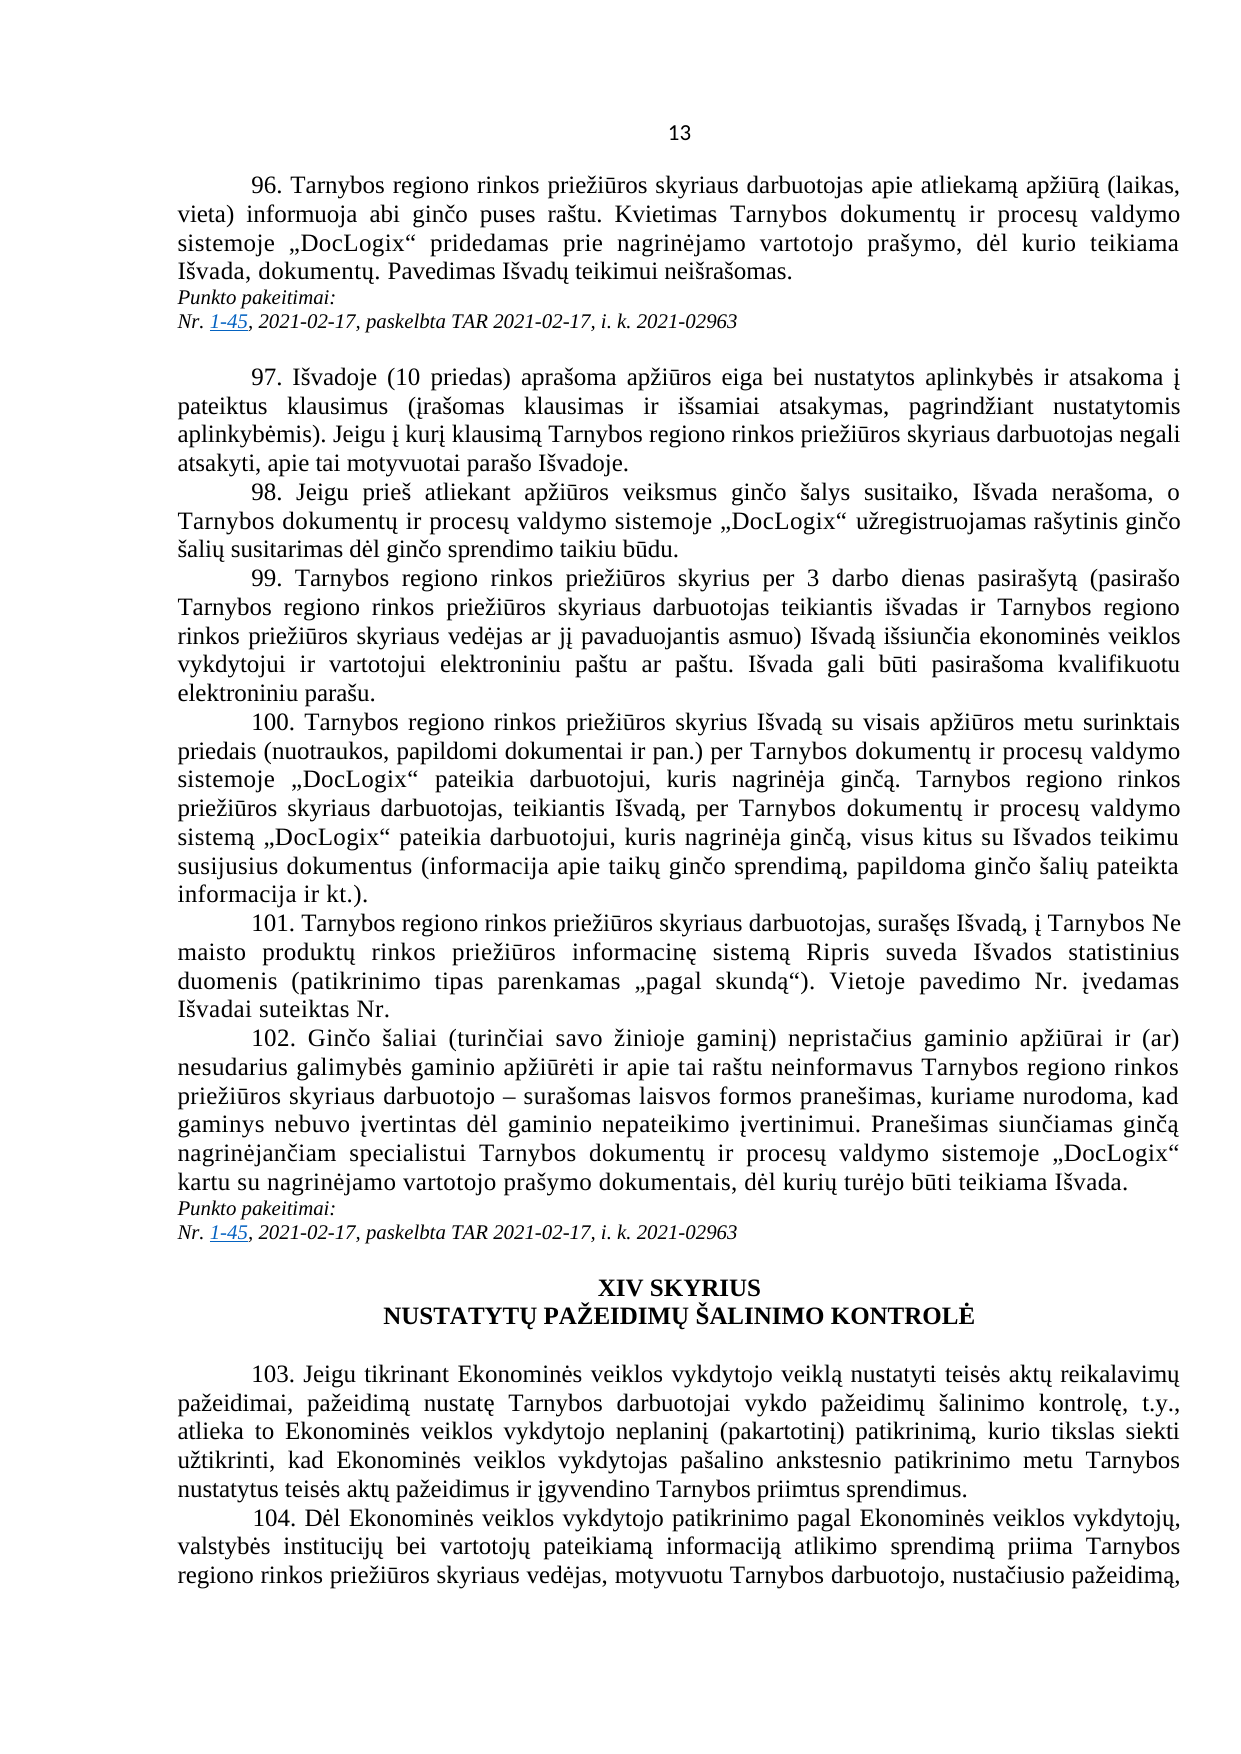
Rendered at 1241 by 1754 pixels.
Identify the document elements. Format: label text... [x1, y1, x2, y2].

text 99. Tarnybos regiono rinkos priežiūros skyrius per 3 darbo dienas pasirašytą (pasirašo Tarnybos regiono rinkos priežiūros skyriaus darbuotojas teikiantis išvadas ir Tarnybos regiono rinkos priežiūros skyriaus vedėjas ar jį pavaduojantis asmuo) Išvadą išsiunčia ekonominės veiklos vykdytojui ir vartotojui elektroniniu paštu ar paštu. Išvada gali būti pasirašoma kvalifikuotu elektroniniu parašu. [177, 563, 1181, 707]
text Nr. 1-45, 2021-02-17, paskelbta TAR 2021-02-17, i. k. 2021-02963 [177, 1220, 1181, 1244]
text NUSTATYTŲ PAŽEIDIMŲ ŠALINIMO KONTROLĖ [177, 1301, 1181, 1330]
text 103. Jeigu tikrinant Ekonominės veiklos vykdytojo veiklą nustatyti teisės aktų reikalavimų pažeidimai, pažeidimą nustatę Tarnybos darbuotojai vykdo pažeidimų šalinimo kontrolę, t.y., atlieka to Ekonominės veiklos vykdytojo neplaninį (pakartotinį) patikrinimą, kurio tikslas siekti užtikrinti, kad Ekonominės veiklos vykdytojas pašalino ankstesnio patikrinimo metu Tarnybos nustatytus teisės aktų pažeidimus ir įgyvendino Tarnybos priimtus sprendimus. [177, 1359, 1181, 1503]
text 101. Tarnybos regiono rinkos priežiūros skyriaus darbuotojas, surašęs Išvadą, į Tarnybos Ne maisto produktų rinkos priežiūros informacinę sistemą Ripris suveda Išvados statistinius duomenis (patikrinimo tipas parenkamas „pagal skundą“). Vietoje pavedimo Nr. įvedamas Išvadai suteiktas Nr. [177, 908, 1181, 1023]
text XIV SKYRIUS [177, 1273, 1181, 1301]
text 102. Ginčo šaliai (turinčiai savo žinioje gaminį) nepristačius gaminio apžiūrai ir (ar) nesudarius galimybės gaminio apžiūrėti ir apie tai raštu neinformavus Tarnybos regiono rinkos priežiūros skyriaus darbuotojo – surašomas laisvos formos pranešimas, kuriame nurodoma, kad gaminys nebuvo įvertintas dėl gaminio nepateikimo įvertinimui. Pranešimas siunčiamas ginčą nagrinėjančiam specialistui Tarnybos dokumentų ir procesų valdymo sistemoje „DocLogix“ kartu su nagrinėjamo vartotojo prašymo dokumentais, dėl kurių turėjo būti teikiama Išvada. [177, 1023, 1181, 1196]
text Punkto pakeitimai: [177, 1196, 1181, 1220]
text 96. Tarnybos regiono rinkos priežiūros skyriaus darbuotojas apie atliekamą apžiūrą (laikas, vieta) informuoja abi ginčo puses raštu. Kvietimas Tarnybos dokumentų ir procesų valdymo sistemoje „DocLogix“ pridedamas prie nagrinėjamo vartotojo prašymo, dėl kurio teikiama Išvada, dokumentų. Pavedimas Išvadų teikimui neišrašomas. [177, 170, 1181, 285]
text 98. Jeigu prieš atliekant apžiūros veiksmus ginčo šalys susitaiko, Išvada nerašoma, o Tarnybos dokumentų ir procesų valdymo sistemoje „DocLogix“ užregistruojamas rašytinis ginčo šalių susitarimas dėl ginčo sprendimo taikiu būdu. [177, 477, 1181, 563]
text 97. Išvadoje (10 priedas) aprašoma apžiūros eiga bei nustatytos aplinkybės ir atsakoma į pateiktus klausimus (įrašomas klausimas ir išsamiai atsakymas, pagrindžiant nustatytomis aplinkybėmis). Jeigu į kurį klausimą Tarnybos regiono rinkos priežiūros skyriaus darbuotojas negali atsakyti, apie tai motyvuotai parašo Išvadoje. [177, 362, 1181, 477]
text Punkto pakeitimai: [177, 285, 1181, 309]
text 104. Dėl Ekonominės veiklos vykdytojo patikrinimo pagal Ekonominės veiklos vykdytojų, valstybės institucijų bei vartotojų pateikiamą informaciją atlikimo sprendimą priima Tarnybos regiono rinkos priežiūros skyriaus vedėjas, motyvuotu Tarnybos darbuotojo, nustačiusio pažeidimą, [177, 1503, 1181, 1589]
text 100. Tarnybos regiono rinkos priežiūros skyrius Išvadą su visais apžiūros metu surinktais priedais (nuotraukos, papildomi dokumentai ir pan.) per Tarnybos dokumentų ir procesų valdymo sistemoje „DocLogix“ pateikia darbuotojui, kuris nagrinėja ginčą. Tarnybos regiono rinkos priežiūros skyriaus darbuotojas, teikiantis Išvadą, per Tarnybos dokumentų ir procesų valdymo sistemą „DocLogix“ pateikia darbuotojui, kuris nagrinėja ginčą, visus kitus su Išvados teikimu susijusius dokumentus (informacija apie taikų ginčo sprendimą, papildoma ginčo šalių pateikta informacija ir kt.). [177, 707, 1181, 908]
text Nr. 1-45, 2021-02-17, paskelbta TAR 2021-02-17, i. k. 2021-02963 [177, 309, 1181, 333]
